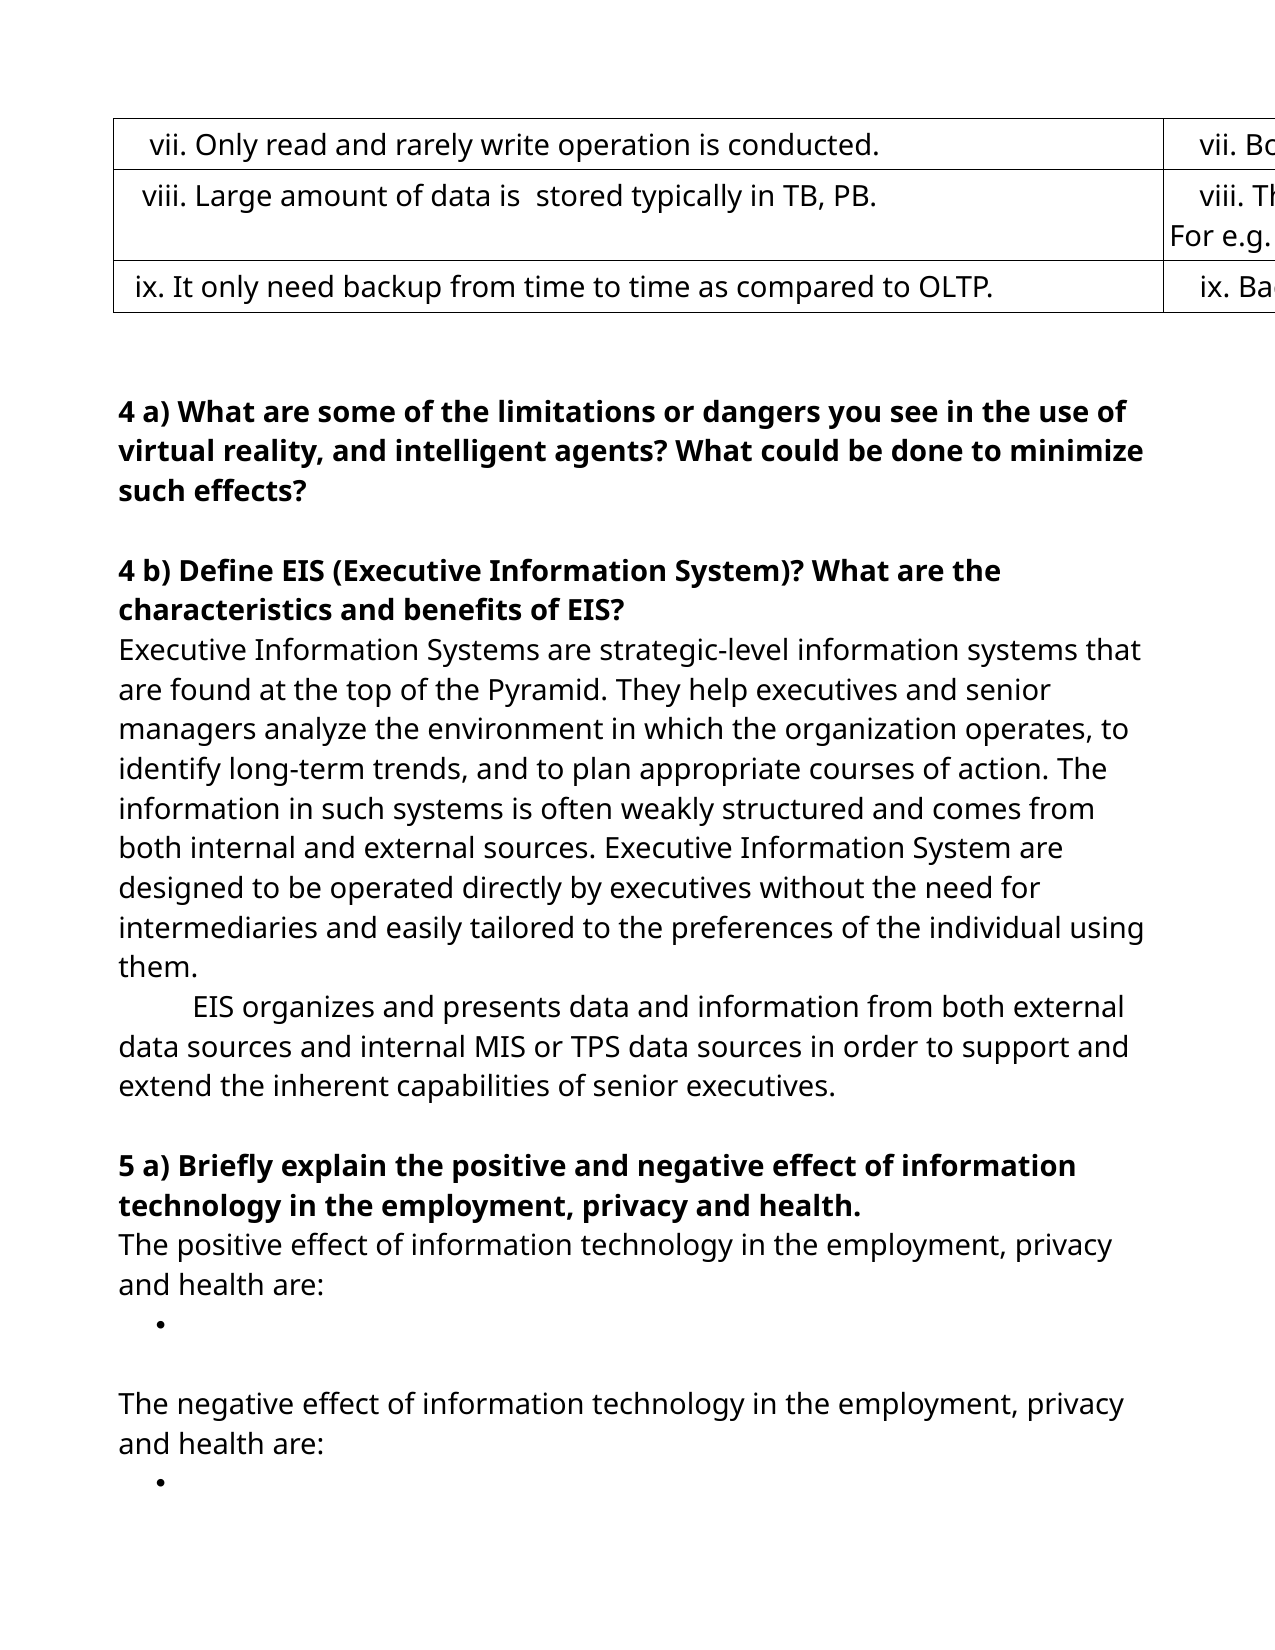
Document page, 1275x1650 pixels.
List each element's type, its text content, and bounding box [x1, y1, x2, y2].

text 4 b) Define EIS (Executive Information System)? What are the characteristics and benefits of EIS? [118, 550, 1157, 629]
table_cell ix. Backup and recovery process is maintained religiously. [1164, 261, 1275, 312]
text The positive effect of information technology in the employment, privacy and health are: [118, 1224, 1157, 1304]
text The negative effect of information technology in the employment, privacy and health are: [118, 1383, 1157, 1463]
text Executive Information Systems are strategic-level information systems that are found at the top of the Pyramid. They help executives and senior managers analyze the environment in which the organization operates, to identify long-term trends, and to plan appropriate courses of action. The information in such systems is often weakly structured and comes from both internal and external sources. Executive Information System are designed to be operated directly by executives without the need for intermediaries and easily tailored to the preferences of the individual using them. [118, 629, 1157, 986]
text 5 a) Briefly explain the positive and negative effect of information technology in the employment, privacy and health. [118, 1145, 1157, 1224]
table_cell viii. The size of data is relatively small as the historical data is archived. For e.g. MB, GB, etc. [1164, 170, 1275, 260]
text EIS organizes and presents data and information from both external data sources and internal MIS or TPS data sources in order to support and extend the inherent capabilities of senior executives. [118, 986, 1157, 1105]
table_cell ix. It only need backup from time to time as compared to OLTP. [114, 261, 1163, 312]
table_cell vii. Only read and rarely write operation is conducted. [114, 119, 1163, 169]
text 4 a) What are some of the limitations or dangers you see in the use of virtual reality, and intelligent agents? What could be done to minimize such effects? [118, 391, 1157, 510]
table_cell viii. Large amount of data is stored typically in TB, PB. [114, 170, 1163, 260]
table_cell vii. Both read and write operation is allowed. [1164, 119, 1275, 169]
